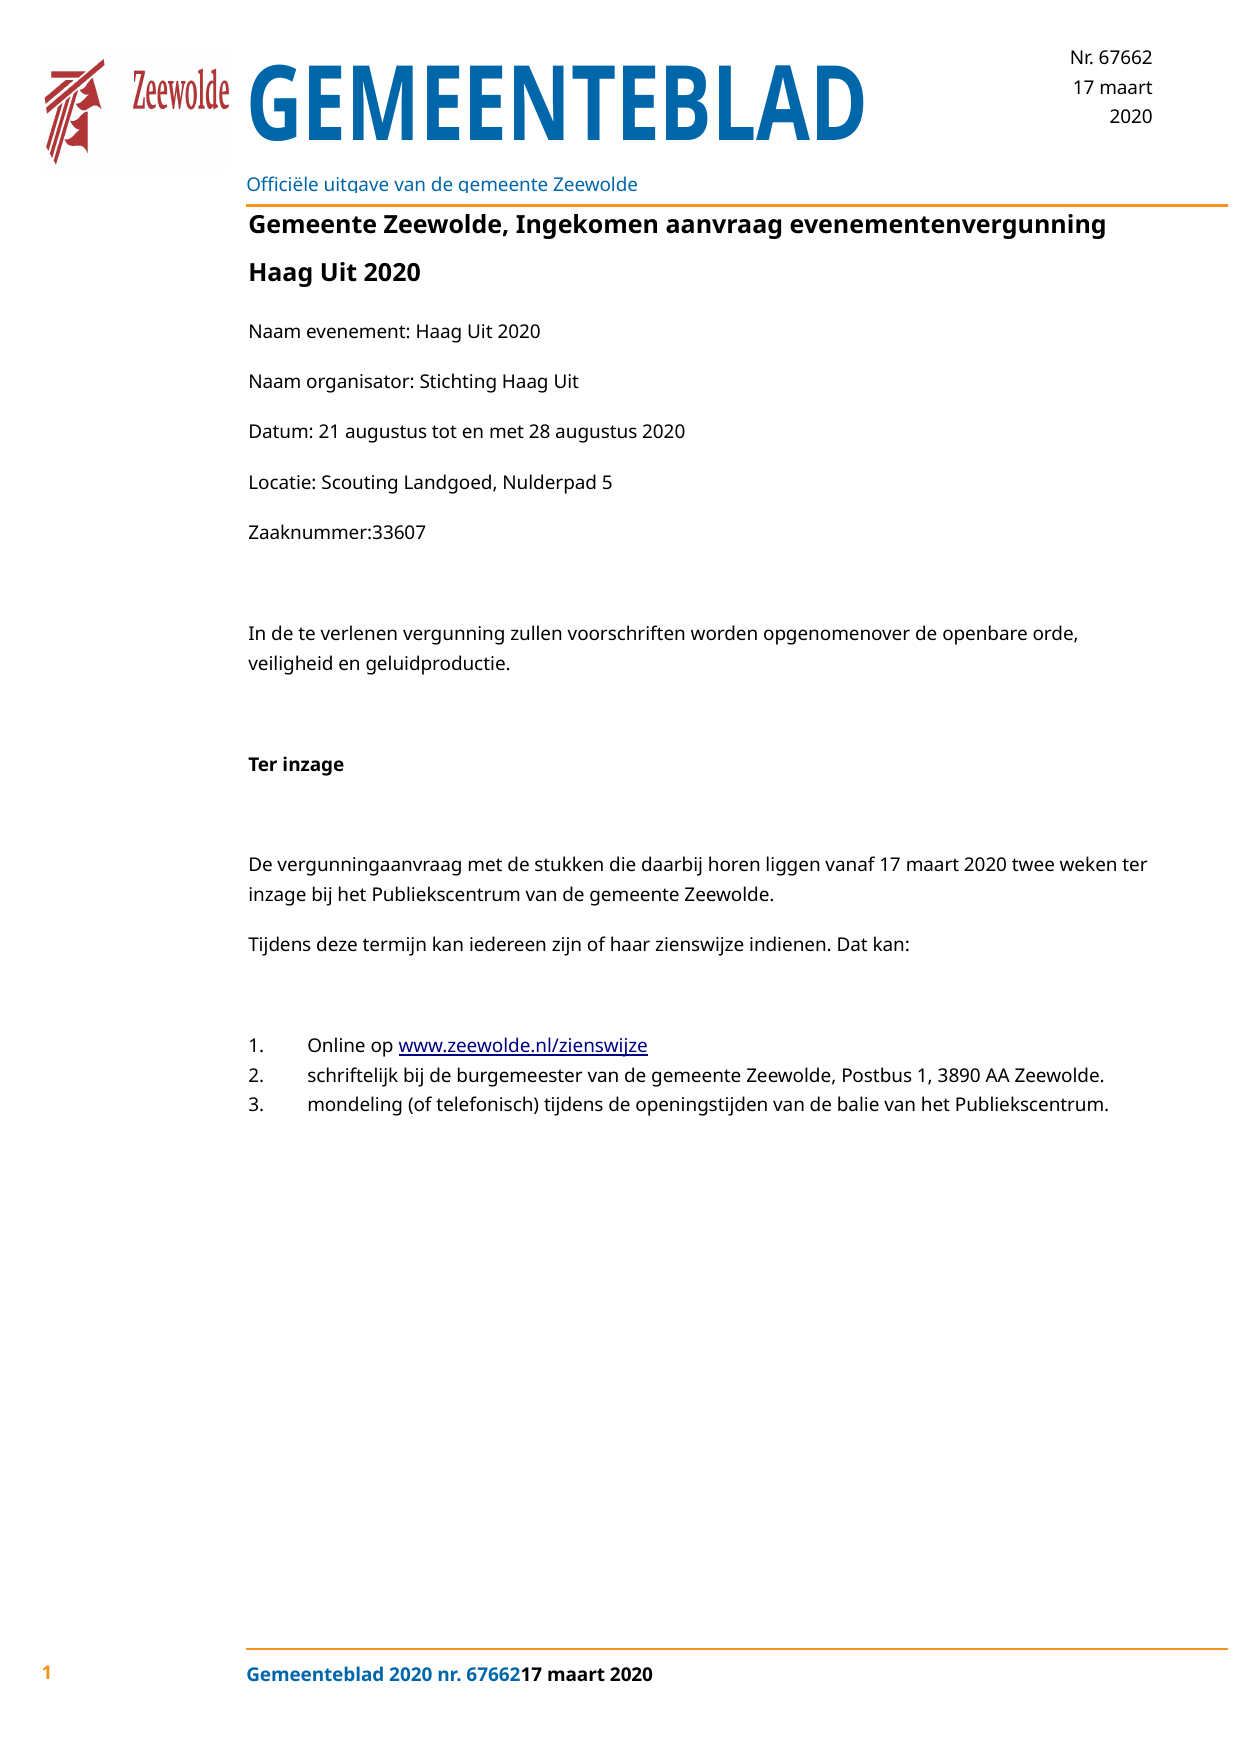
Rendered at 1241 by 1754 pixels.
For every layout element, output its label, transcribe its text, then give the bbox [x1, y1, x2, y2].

text Tijdens deze termijn kan iedereen zijn of haar zienswijze indienen. Dat kan: [248, 932, 1152, 957]
text Ter inzage [248, 751, 1152, 777]
list mondeling (of telefonisch) tijdens de openingstijden van de balie van het Publiekscentrum. [248, 1092, 1152, 1117]
picture [41, 47, 231, 172]
list Online op www.zeewolde.nl/zienswijze [248, 1032, 1152, 1058]
list schriftelijk bij de burgemeester van de gemeente Zeewolde, Postbus 1, 3890 AA Zeewolde. [248, 1062, 1152, 1088]
text In de te verlenen vergunning zullen voorschriften worden opgenomenover de openbare orde, veiligheid en geluidproductie. [248, 620, 1152, 676]
text Naam evenement: Haag Uit 2020 [248, 318, 1152, 344]
text Locatie: Scouting Landgoed, Nulderpad 5 [248, 469, 1152, 495]
text Naam organisator: Stichting Haag Uit [248, 368, 1152, 394]
text De vergunningaanvraag met de stukken die daarbij horen liggen vanaf 17 maart 2020 twee weken ter inzage bij het Publiekscentrum van de gemeente Zeewolde. [248, 852, 1152, 907]
text Datum: 21 augustus tot en met 28 augustus 2020 [248, 419, 1152, 444]
text Zaaknummer:33607 [248, 519, 1152, 545]
text Gemeente Zeewolde, Ingekomen aanvraag evenementenvergunning Haag Uit 2020 [248, 207, 1152, 288]
